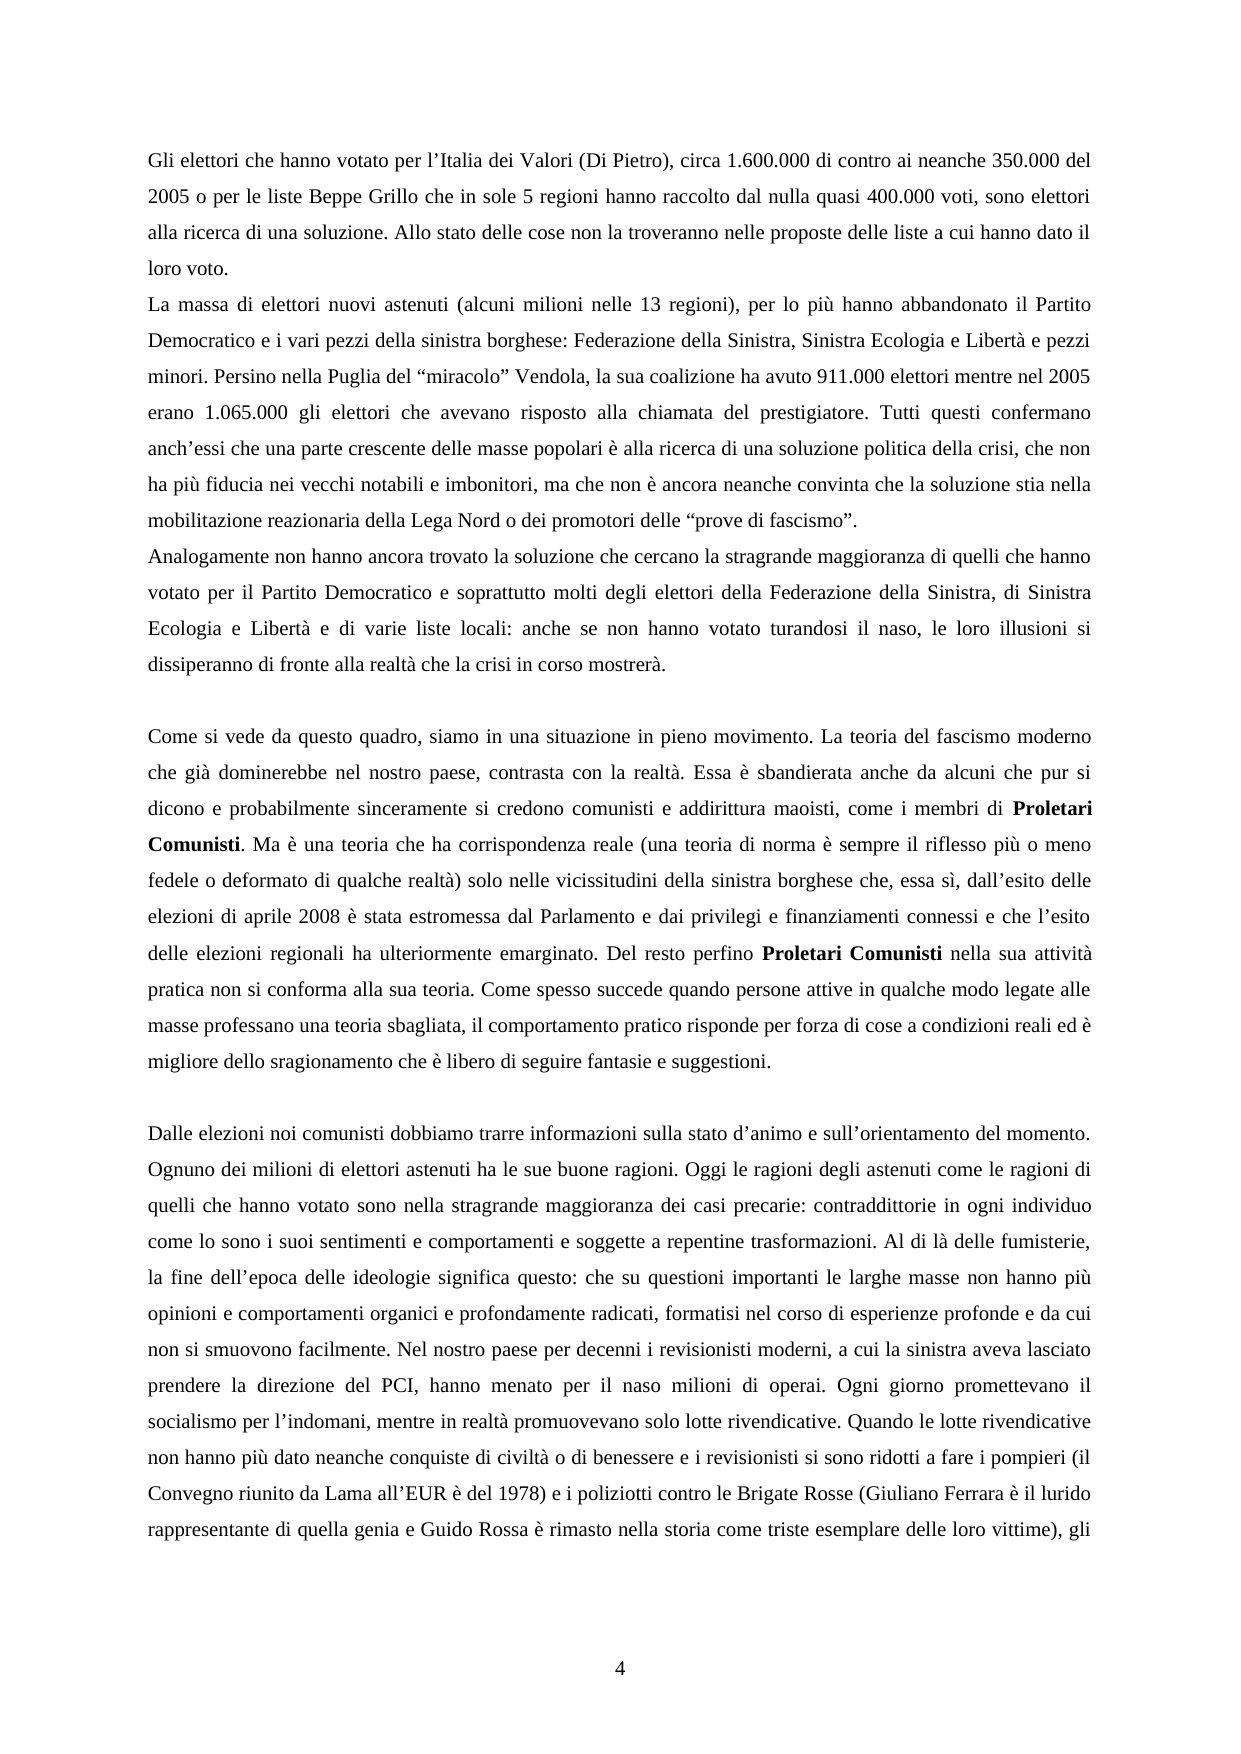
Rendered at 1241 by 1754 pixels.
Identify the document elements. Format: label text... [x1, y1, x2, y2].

text Come si vede da questo quadro, siamo in una situazione in pieno movimento. La teoria del fascismo moderno che già dominerebbe nel nostro paese, contrasta con la realtà. Essa è sbandierata anche da alcuni che pur si dicono e probabilmente sinceramente si credono comunisti e addirittura maoisti, come i membri di Proletari Comunisti. Ma è una teoria che ha corrispondenza reale (una teoria di norma è sempre il riflesso più o meno fedele o deformato di qualche realtà) solo nelle vicissitudini della sinistra borghese che, essa sì, dall’esito delle elezioni di aprile 2008 è stata estromessa dal Parlamento e dai privilegi e finanziamenti connessi e che l’esito delle elezioni regionali ha ulteriormente emarginato. Del resto perfino Proletari Comunisti nella sua attività pratica non si conforma alla sua teoria. Come spesso succede quando persone attive in qualche modo legate alle masse professano una teoria sbagliata, il comportamento pratico risponde per forza di cose a condizioni reali ed è migliore dello sragionamento che è libero di seguire fantasie e suggestioni. [148, 724, 1092, 1073]
text Dalle elezioni noi comunisti dobbiamo trarre informazioni sulla stato d’animo e sull’orientamento del momento. Ognuno dei milioni di elettori astenuti ha le sue buone ragioni. Oggi le ragioni degli astenuti come le ragioni di quelli che hanno votato sono nella stragrande maggioranza dei casi precarie: contraddittorie in ogni individuo come lo sono i suoi sentimenti e comportamenti e soggette a repentine trasformazioni. Al di là delle fumisterie, la fine dell’epoca delle ideologie significa questo: che su questioni importanti le larghe masse non hanno più opinioni e comportamenti organici e profondamente radicati, formatisi nel corso di esperienze profonde e da cui non si smuovono facilmente. Nel nostro paese per decenni i revisionisti moderni, a cui la sinistra aveva lasciato prendere la direzione del PCI, hanno menato per il naso milioni di operai. Ogni giorno promettevano il socialismo per l’indomani, mentre in realtà promuovevano solo lotte rivendicative. Quando le lotte rivendicative non hanno più dato neanche conquiste di civiltà o di benessere e i revisionisti si sono ridotti a fare i pompieri (il Convegno riunito da Lama all’EUR è del 1978) e i poliziotti contro le Brigate Rosse (Giuliano Ferrara è il lurido rappresentante di quella genia e Guido Rossa è rimasto nella storia come triste esemplare delle loro vittime), gli [148, 1121, 1092, 1541]
text Analogamente non hanno ancora trovato la soluzione che cercano la stragrande maggioranza di quelli che hanno votato per il Partito Democratico e soprattutto molti degli elettori della Federazione della Sinistra, di Sinistra Ecologia e Libertà e di varie liste locali: anche se non hanno votato turandosi il naso, le loro illusioni si dissiperanno di fronte alla realtà che la crisi in corso mostrerà. [148, 544, 1092, 676]
text Gli elettori che hanno votato per l’Italia dei Valori (Di Pietro), circa 1.600.000 di contro ai neanche 350.000 del 2005 o per le liste Beppe Grillo che in sole 5 regioni hanno raccolto dal nulla quasi 400.000 voti, sono elettori alla ricerca di una soluzione. Allo stato delle cose non la troveranno nelle proposte delle liste a cui hanno dato il loro voto. [148, 148, 1092, 280]
text La massa di elettori nuovi astenuti (alcuni milioni nelle 13 regioni), per lo più hanno abbandonato il Partito Democratico e i vari pezzi della sinistra borghese: Federazione della Sinistra, Sinistra Ecologia e Libertà e pezzi minori. Persino nella Puglia del “miracolo” Vendola, la sua coalizione ha avuto 911.000 elettori mentre nel 2005 erano 1.065.000 gli elettori che avevano risposto alla chiamata del prestigiatore. Tutti questi confermano anch’essi che una parte crescente delle masse popolari è alla ricerca di una soluzione politica della crisi, che non ha più fiducia nei vecchi notabili e imbonitori, ma che non è ancora neanche convinta che la soluzione stia nella mobilitazione reazionaria della Lega Nord o dei promotori delle “prove di fascismo”. [148, 292, 1092, 532]
